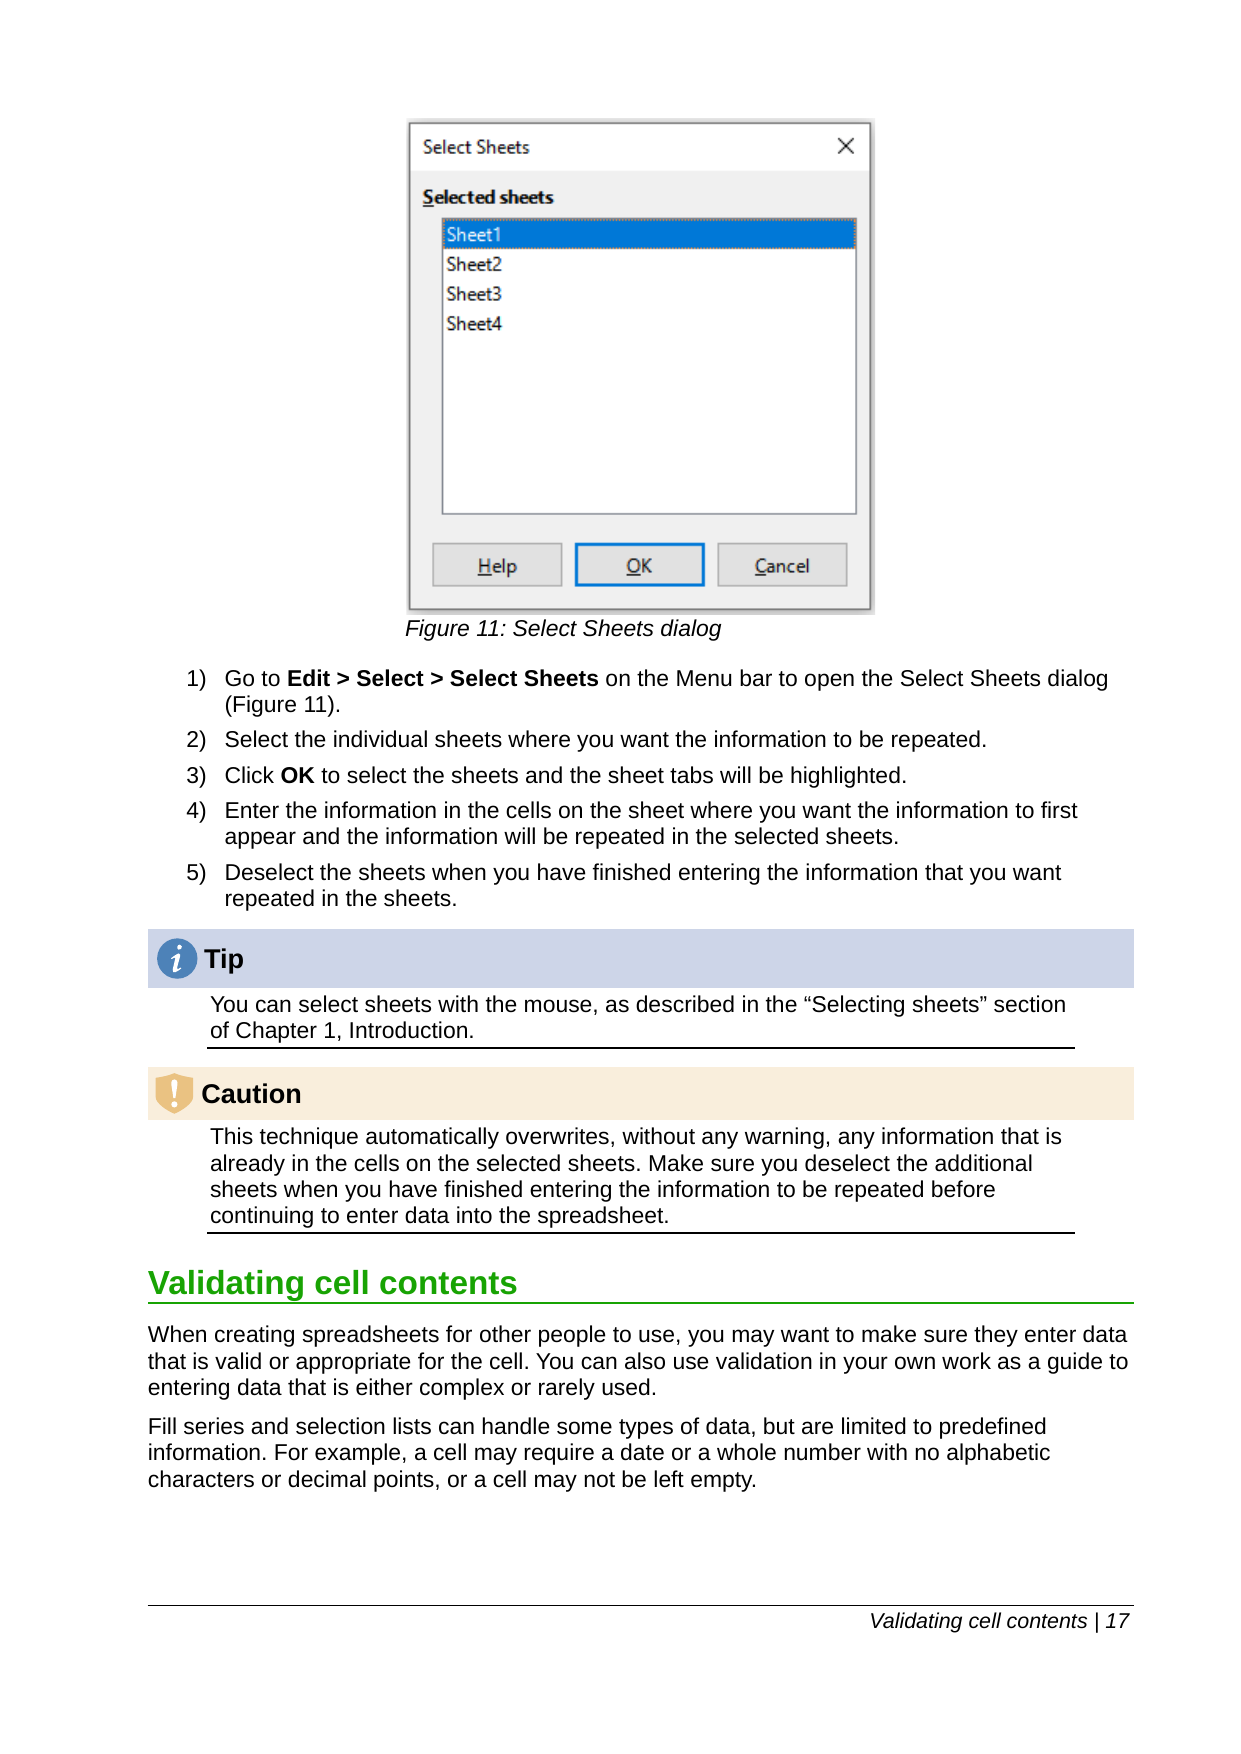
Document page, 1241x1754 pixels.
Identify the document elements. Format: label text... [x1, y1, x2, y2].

subtitle Validating cell contents [148, 1263, 1134, 1302]
text Fill series and selection lists can handle some types of data, but are limited to predefined information. For example, a cell may require a date or a whole number with no alphabetic characters or decimal points, or a cell may not be left empty. [148, 1413, 1134, 1492]
text Figure 11: Select Sheets dialog [405, 118, 877, 641]
list Select the individual sheets where you want the information to be repeated. [207, 726, 1134, 753]
text When creating spreadsheets for other people to use, you may want to make sure they enter data that is valid or appropriate for the cell. You can also use validation in your own work as a guide to entering data that is either complex or rarely used. [148, 1321, 1134, 1400]
subtitle Caution [148, 1067, 1134, 1120]
subtitle Tip [148, 929, 1134, 988]
list Go to Edit > Select > Select Sheets on the Menu bar to open the Select Sheets dialog (Figure 11). [207, 665, 1134, 718]
picture [406, 118, 876, 615]
text This technique automatically overwrites, without any warning, any information that is already in the cells on the selected sheets. Make sure you deselect the additional sheets when you have finished entering the information to be repeated before continuing to enter data into the spreadsheet. [207, 1120, 1075, 1232]
list Deselect the sheets when you have finished entering the information that you want repeated in the sheets. [207, 858, 1134, 911]
list Click OK to select the sheets and the sheet tabs will be highlighted. [207, 762, 1134, 788]
list Enter the information in the cells on the sheet where you want the information to first appear and the information will be repeated in the selected sheets. [207, 797, 1134, 849]
text You can select sheets with the mouse, as described in the “Selecting sheets” section of Chapter 1, Introduction. [207, 988, 1075, 1047]
